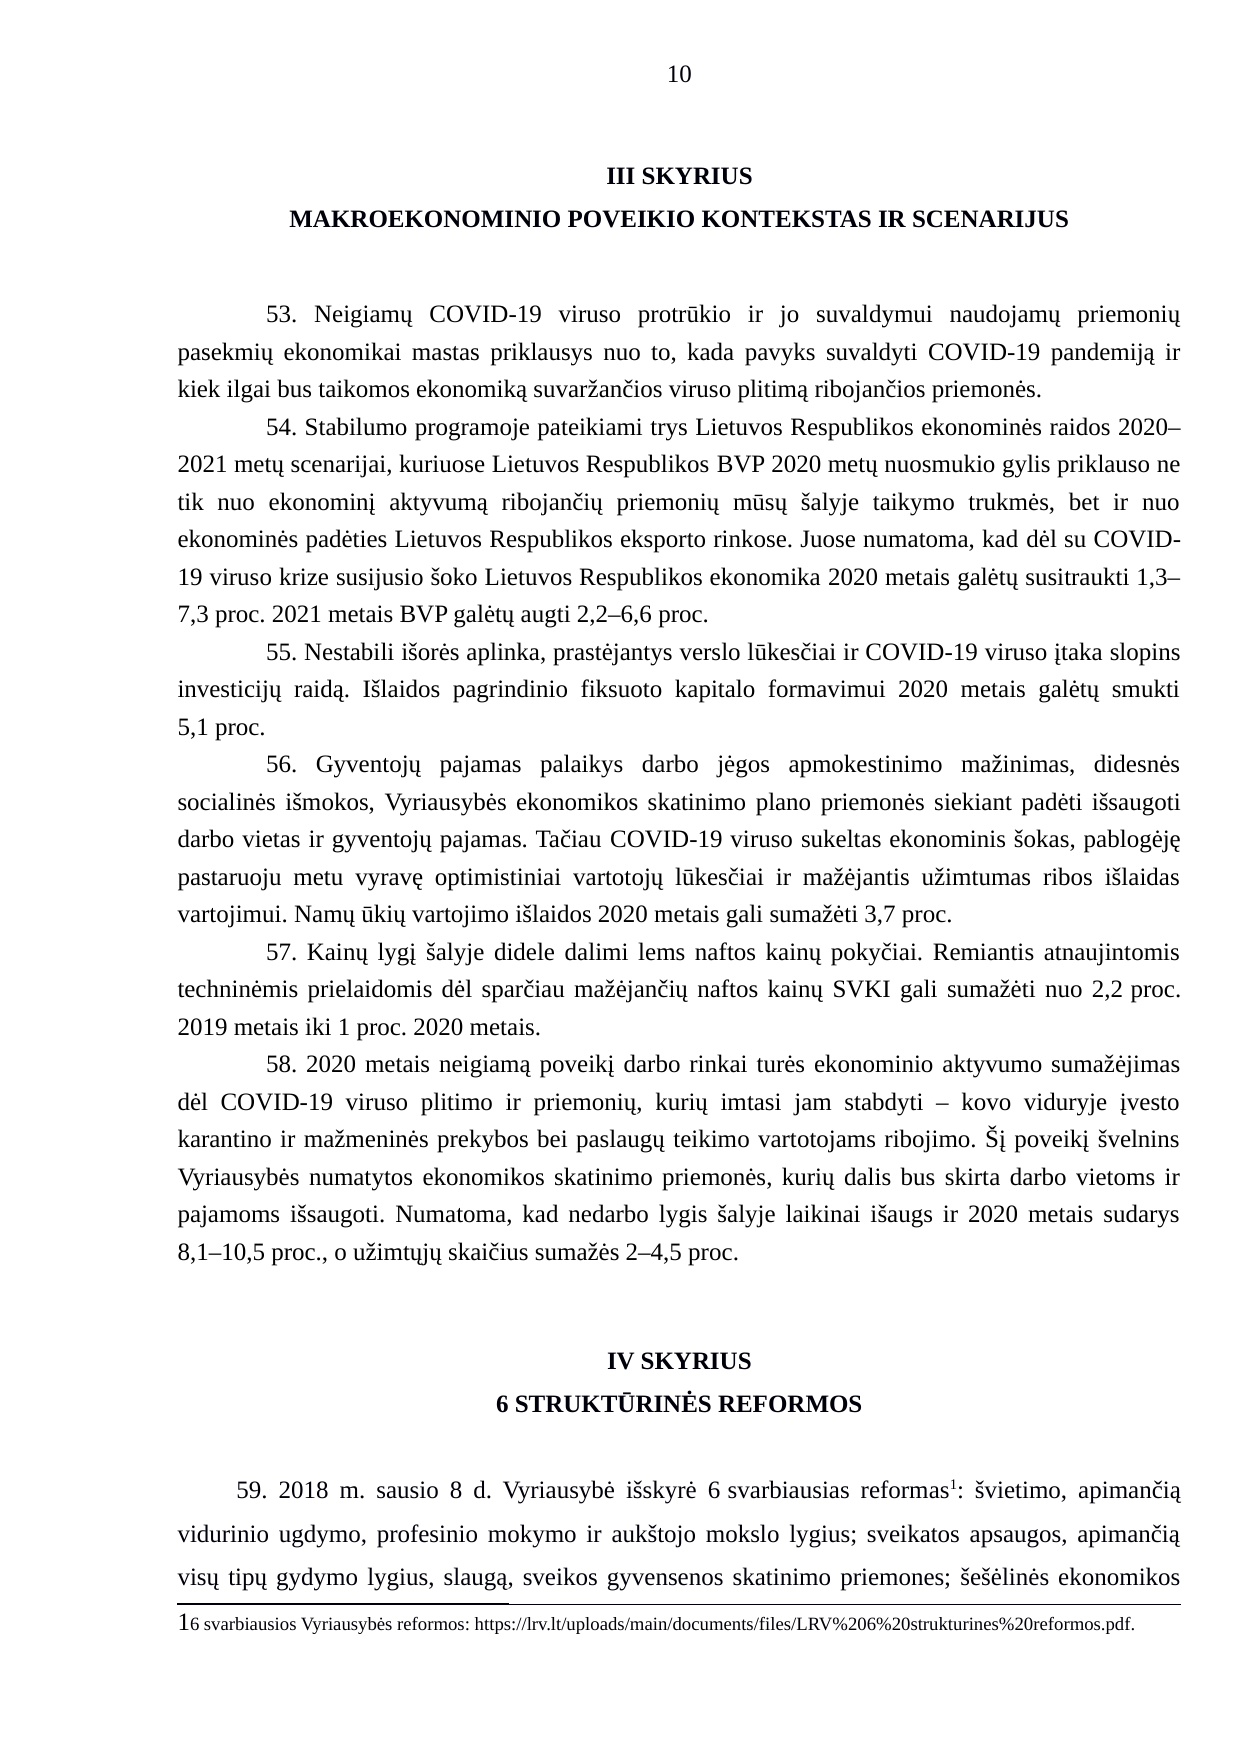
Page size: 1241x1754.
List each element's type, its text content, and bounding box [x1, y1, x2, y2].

text 58. 2020 metais neigiamą poveikį darbo rinkai turės ekonominio aktyvumo sumažėjimas dėl COVID-19 viruso plitimo ir priemonių, kurių imtasi jam stabdyti – kovo viduryje įvesto karantino ir mažmeninės prekybos bei paslaugų teikimo vartotojams ribojimo. Šį poveikį švelnins Vyriausybės numatytos ekonomikos skatinimo priemonės, kurių dalis bus skirta darbo vietoms ir pajamoms išsaugoti. Numatoma, kad nedarbo lygis šalyje laikinai išaugs ir 2020 metais sudarys 8,1–10,5 proc., o užimtųjų skaičius sumažės 2–4,5 proc. [177, 1041, 1181, 1266]
text 6 svarbiausios Vyriausybės reformos: https://lrv.lt/uploads/main/documents/files/LRV%206%20strukturines%20reformos.pdf. [177, 1605, 1181, 1636]
text IV SKYRIUS [177, 1346, 1181, 1375]
text MAKROEKONOMINIO POVEIKIO KONTEKSTAS IR SCENARIJUS [177, 204, 1181, 233]
text 56. Gyventojų pajamas palaikys darbo jėgos apmokestinimo mažinimas, didesnės socialinės išmokos, Vyriausybės ekonomikos skatinimo plano priemonės siekiant padėti išsaugoti darbo vietas ir gyventojų pajamas. Tačiau COVID-19 viruso sukeltas ekonominis šokas, pablogėję pastaruoju metu vyravę optimistiniai vartotojų lūkesčiai ir mažėjantis užimtumas ribos išlaidas vartojimui. Namų ūkių vartojimo išlaidos 2020 metais gali sumažėti 3,7 proc. [177, 741, 1181, 928]
text III SKYRIUS [177, 161, 1181, 190]
text 53. Neigiamų COVID-19 viruso protrūkio ir jo suvaldymui naudojamų priemonių pasekmių ekonomikai mastas priklausys nuo to, kada pavyks suvaldyti COVID-19 pandemiją ir kiek ilgai bus taikomos ekonomiką suvaržančios viruso plitimą ribojančios priemonės. [177, 291, 1181, 403]
text 57. Kainų lygį šalyje didele dalimi lems naftos kainų pokyčiai. Remiantis atnaujintomis techninėmis prielaidomis dėl sparčiau mažėjančių naftos kainų SVKI gali sumažėti nuo 2,2 proc. 2019 metais iki 1 proc. 2020 metais. [177, 928, 1181, 1041]
text 54. Stabilumo programoje pateikiami trys Lietuvos Respublikos ekonominės raidos 2020–2021 metų scenarijai, kuriuose Lietuvos Respublikos BVP 2020 metų nuosmukio gylis priklauso ne tik nuo ekonominį aktyvumą ribojančių priemonių mūsų šalyje taikymo trukmės, bet ir nuo ekonominės padėties Lietuvos Respublikos eksporto rinkose. Juose numatoma, kad dėl su COVID-19 viruso krize susijusio šoko Lietuvos Respublikos ekonomika 2020 metais galėtų susitraukti 1,3–7,3 proc. 2021 metais BVP galėtų augti 2,2–6,6 proc. [177, 403, 1181, 628]
text 59. 2018 m. sausio 8 d. Vyriausybė išskyrė 6 svarbiausias reformas: švietimo, apimančią vidurinio ugdymo, profesinio mokymo ir aukštojo mokslo lygius; sveikatos apsaugos, apimančią visų tipų gydymo lygius, slaugą, sveikos gyvensenos skatinimo priemones; šešėlinės ekonomikos [177, 1476, 1181, 1591]
text 6 STRUKTŪRINĖS REFORMOS [177, 1389, 1181, 1418]
text 55. Nestabili išorės aplinka, prastėjantys verslo lūkesčiai ir COVID-19 viruso įtaka slopins investicijų raidą. Išlaidos pagrindinio fiksuoto kapitalo formavimui 2020 metais galėtų smukti 5,1 proc. [177, 628, 1181, 741]
